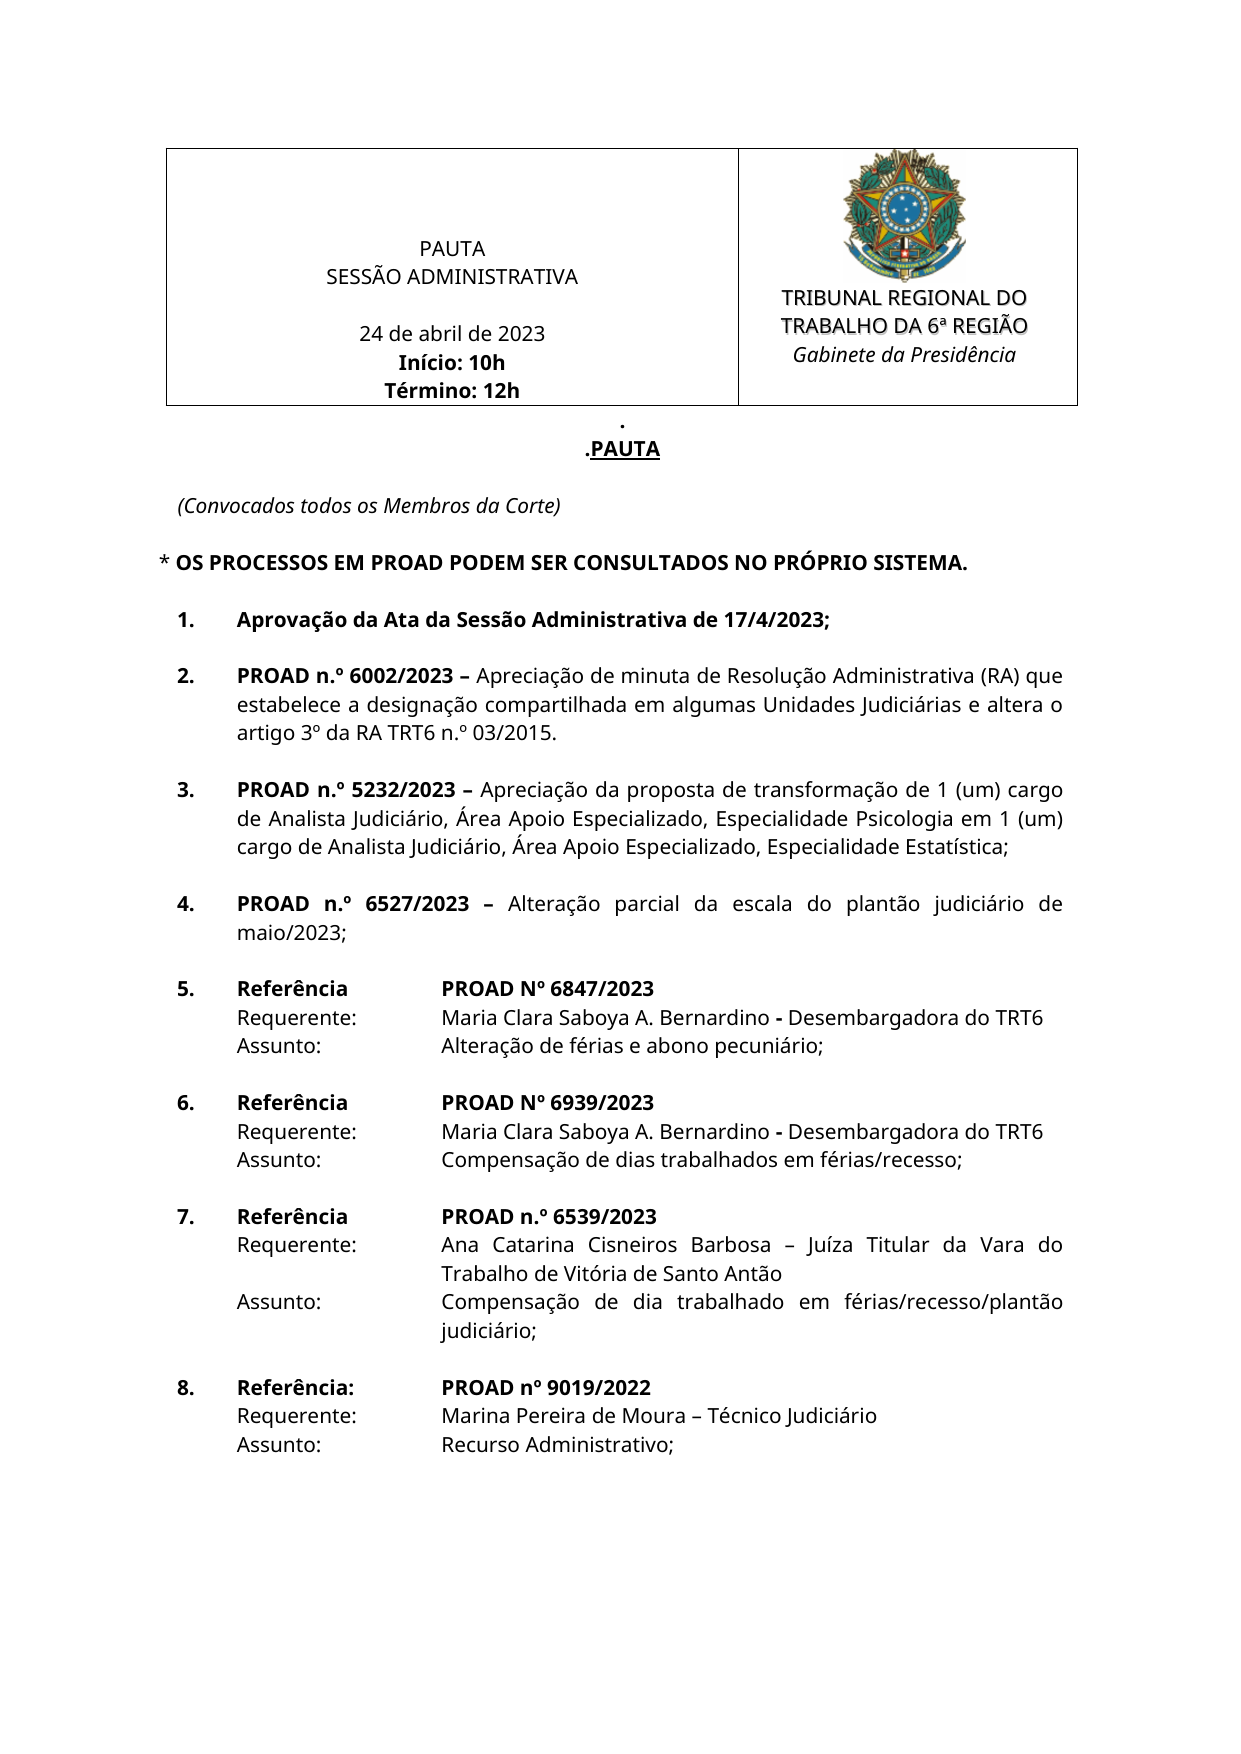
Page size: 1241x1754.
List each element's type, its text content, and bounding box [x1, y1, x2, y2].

table_cell Requerente: [225, 1231, 430, 1287]
table_cell Referência [225, 1202, 430, 1231]
table_cell Maria Clara Saboya A. Bernardino - Desembargadora do TRT6 [430, 1117, 1075, 1145]
table_cell Compensação de dias trabalhados em férias/recesso; [430, 1145, 1075, 1202]
table_cell 6. [166, 1089, 225, 1202]
table_header Aprovação da Ata da Sessão Administrativa de 17/4/2023; [225, 605, 1075, 662]
table_cell Maria Clara Saboya A. Bernardino - Desembargadora do TRT6 [430, 1003, 1075, 1032]
table_cell 4. [166, 889, 225, 974]
table_cell PROAD Nº 6939/2023 [430, 1089, 1075, 1117]
table_cell Referência [225, 975, 430, 1003]
table_cell Compensação de dia trabalhado em férias/recesso/plantão judiciário; [430, 1288, 1075, 1373]
table_cell PROAD n.º 5232/2023 – Apreciação da proposta de transformação de 1 (um) cargo de Analista Judiciário, Área Apoio Especializado, Especialidade Psicologia em 1 (um) cargo de Analista Judiciário, Área Apoio Especializado, Especialidade Estatística; [225, 775, 1075, 889]
picture [843, 148, 966, 283]
table_cell Assunto: [225, 1288, 430, 1373]
table_cell Requerente: [225, 1003, 430, 1032]
text (Convocados todos os Membros da Corte) [177, 491, 1063, 519]
table_cell Alteração de férias e abono pecuniário; [430, 1032, 1075, 1088]
table_cell 7. [166, 1202, 225, 1373]
table_cell PROAD nº 9019/2022 [430, 1373, 1075, 1401]
table_cell Recurso Administrativo; [430, 1430, 1075, 1487]
table_cell 8. [166, 1373, 225, 1487]
table_cell PROAD n.º 6002/2023 – Apreciação de minuta de Resolução Administrativa (RA) que estabelece a designação compartilhada em algumas Unidades Judiciárias e altera o artigo 3º da RA TRT6 n.º 03/2015. [225, 662, 1075, 775]
table_cell PROAD n.º 6527/2023 – Alteração parcial da escala do plantão judiciário de maio/2023; [225, 889, 1075, 974]
subtitle PAUTA [177, 434, 1067, 463]
table_cell Marina Pereira de Moura – Técnico Judiciário [430, 1401, 1075, 1430]
table_cell 2. [166, 662, 225, 775]
table_cell PROAD n.º 6539/2023 [430, 1202, 1075, 1231]
table_cell 3. [166, 775, 225, 889]
table_header 1. [166, 605, 225, 662]
table_cell Ana Catarina Cisneiros Barbosa – Juíza Titular da Vara do Trabalho de Vitória de Santo Antão [430, 1231, 1075, 1287]
table_cell Assunto: [225, 1430, 430, 1487]
table_cell Assunto: [225, 1032, 430, 1088]
table_cell Assunto: [225, 1145, 430, 1202]
table_cell 5. [166, 975, 225, 1088]
table_cell PROAD Nº 6847/2023 [430, 975, 1075, 1003]
table_header TRIBUNAL REGIONAL DO TRABALHO DA 6ª REGIÃO Gabinete da Presidência [739, 149, 1077, 405]
table_cell Requerente: [225, 1401, 430, 1430]
table_cell Requerente: [225, 1117, 430, 1145]
table_header PAUTA SESSÃO ADMINISTRATIVA 24 de abril de 2023 Início: 10h Término: 12h [167, 149, 738, 405]
text * OS PROCESSOS EM PROAD PODEM SER CONSULTADOS NO PRÓPRIO SISTEMA. [158, 548, 1152, 576]
table_cell Referência: [225, 1373, 430, 1401]
table_cell Referência [225, 1089, 430, 1117]
